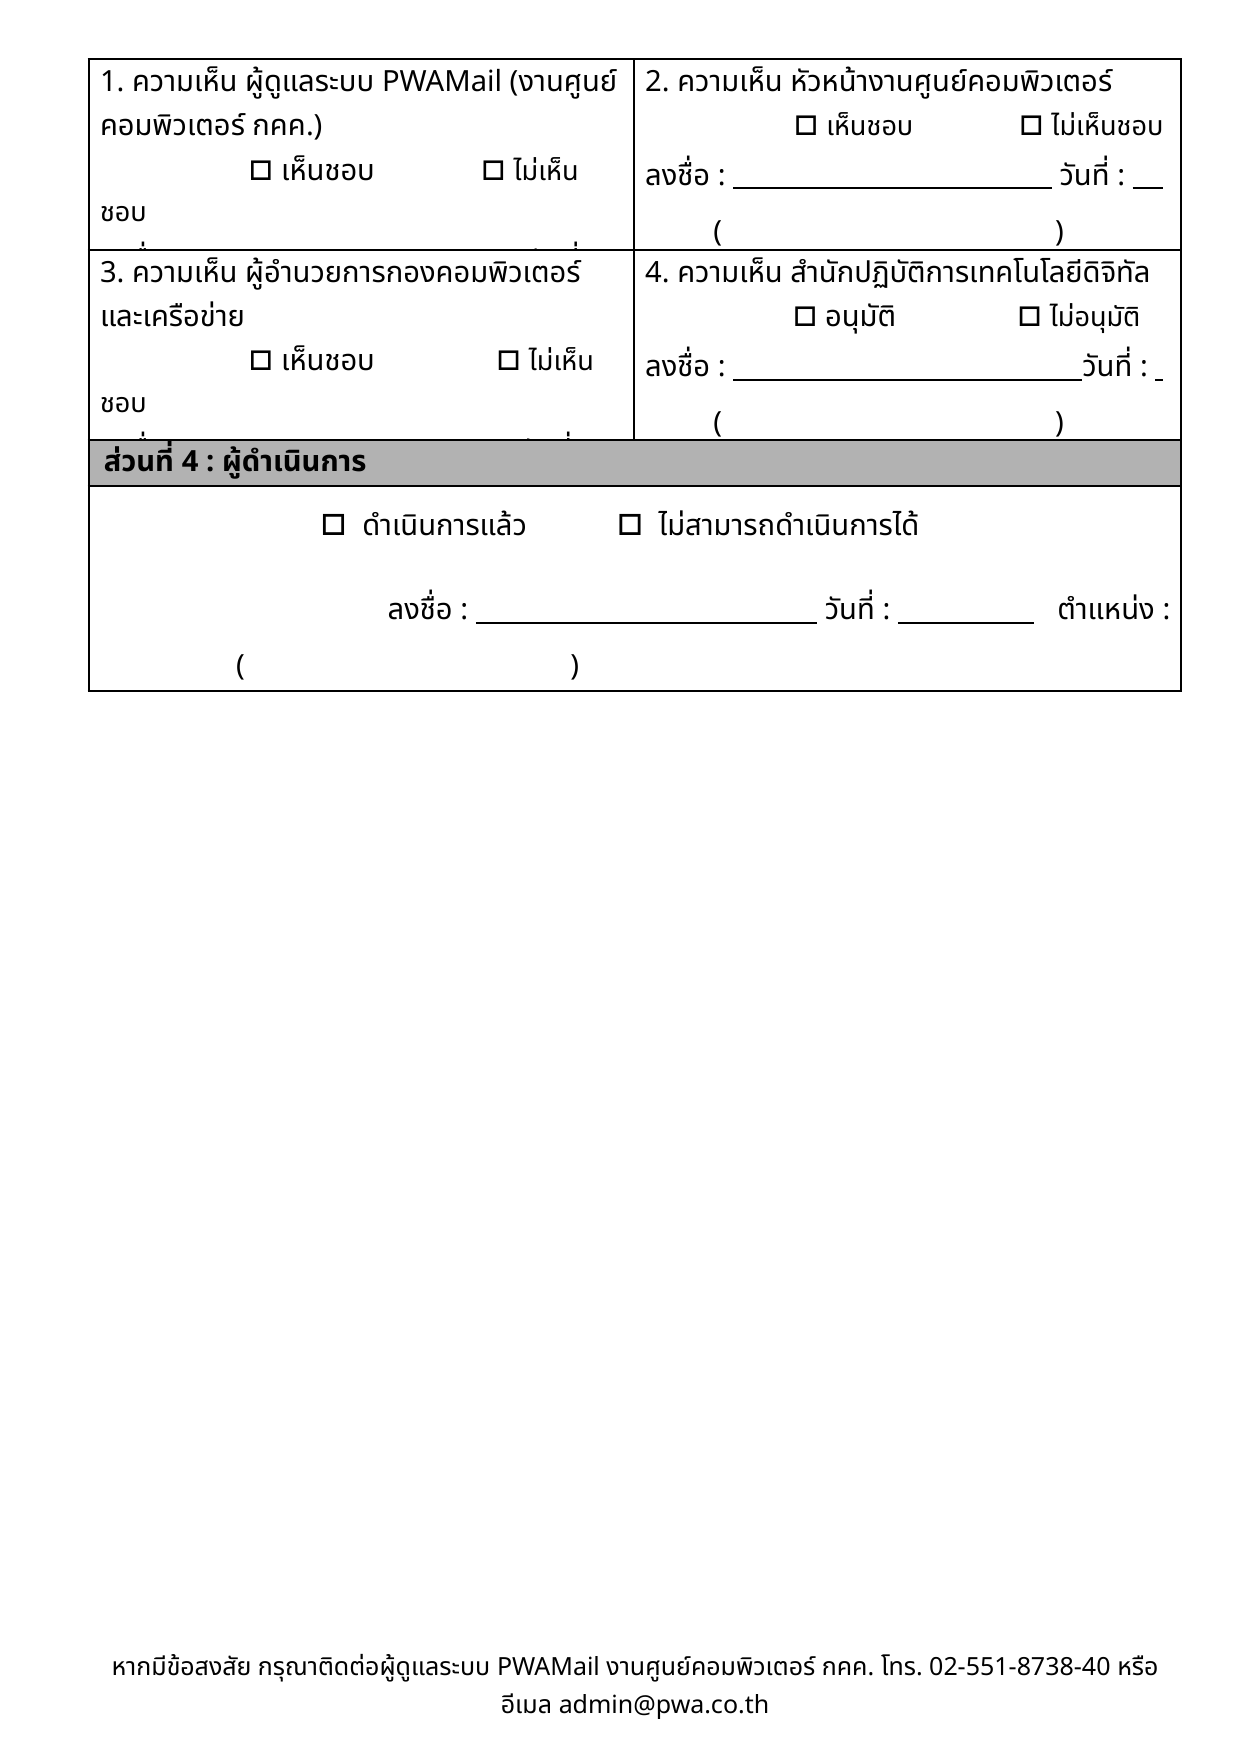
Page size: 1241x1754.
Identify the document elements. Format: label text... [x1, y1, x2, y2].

table_cell 3. ความเห็น ผู้อำนวยการกองคอมพิวเตอร์และเครือข่าย o เห็นชอบ o ไม่เห็นชอบ ลงชื่อ : วันที่ : ( ) ตำแหน่ง : [90, 251, 633, 439]
table_cell ส่วนที่ 4 : ผู้ดำเนินการ [90, 441, 1180, 485]
table_cell 4. ความเห็น สำนักปฏิบัติการเทคโนโลยีดิจิทัล o อนุมัติ o ไม่อนุมัติ ลงชื่อ : วันที่ : ( ) ตำแหน่ง : [635, 251, 1180, 439]
table_cell 2. ความเห็น หัวหน้างานศูนย์คอมพิวเตอร์ o เห็นชอบ o ไม่เห็นชอบ ลงชื่อ : วันที่ : ( ) ตำแหน่ง : [635, 60, 1180, 249]
table_cell 1. ความเห็น ผู้ดูแลระบบ PWAMail (งานศูนย์คอมพิวเตอร์ กคค.) o เห็นชอบ o ไม่เห็นชอบ ลงชื่อ : วันที่ : ( ) ตำแหน่ง : [90, 60, 633, 249]
table_cell  ดำเนินการแล้ว  ไม่สามารถดำเนินการได้ ลงชื่อ : วันที่ : ตำแหน่ง : ( ) [90, 487, 1180, 690]
